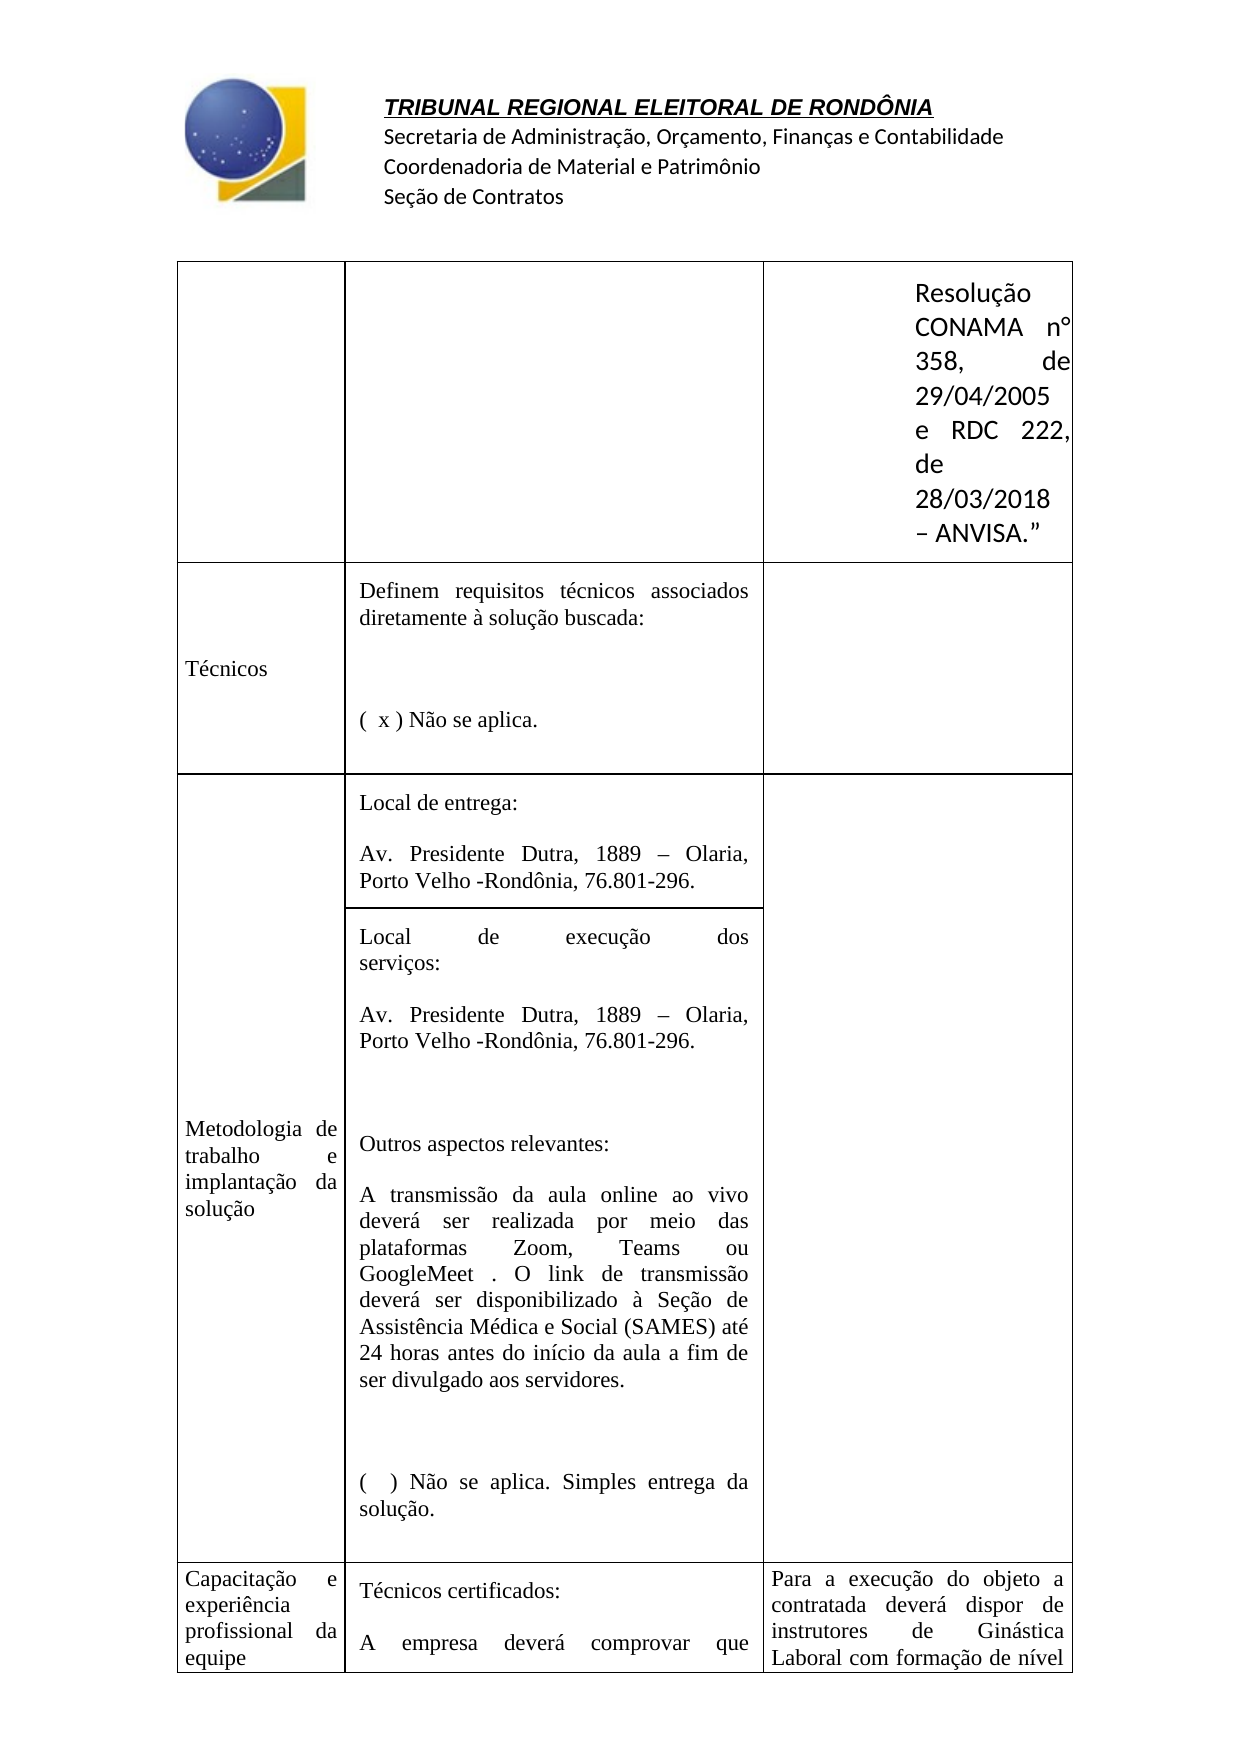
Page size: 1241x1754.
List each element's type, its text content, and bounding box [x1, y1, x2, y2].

table_cell Capacitação e experiência profissional da equipe [178, 1563, 344, 1672]
table_cell Resolução CONAMA n° 358, de 29/04/2005 e RDC 222, de 28/03/2018 – ANVISA.” [764, 262, 1072, 562]
table_cell Definem requisitos técnicos associados diretamente à solução buscada: ( x ) Não se aplica. [346, 563, 763, 773]
table_cell Local de execução dos serviços: Av. Presidente Dutra, 1889 – Olaria, Porto Velho -Rondônia, 76.801-296. Outros aspectos relevantes: A transmissão da aula online ao vivo deverá ser realizada por meio das plataformas Zoom, Teams ou GoogleMeet . O link de transmissão deverá ser disponibilizado à Seção de Assistência Médica e Social (SAMES) até 24 horas antes do início da aula a fim de ser divulgado aos servidores. ( ) Não se aplica. Simples entrega da solução. [346, 909, 763, 1561]
table_cell Técnicos certificados: A empresa deverá comprovar que [346, 1563, 763, 1672]
table_cell [178, 262, 344, 562]
table_cell [346, 262, 763, 562]
table_cell Técnicos [178, 563, 344, 773]
table_cell [764, 563, 1072, 773]
table_cell Metodologia de trabalho e implantação da solução [178, 775, 344, 1561]
table_cell [764, 775, 1072, 1561]
table_cell Para a execução do objeto a contratada deverá dispor de instrutores de Ginástica Laboral com formação de nível [764, 1563, 1072, 1672]
table_cell Local de entrega: Av. Presidente Dutra, 1889 – Olaria, Porto Velho -Rondônia, 76.801-296. [346, 775, 763, 907]
